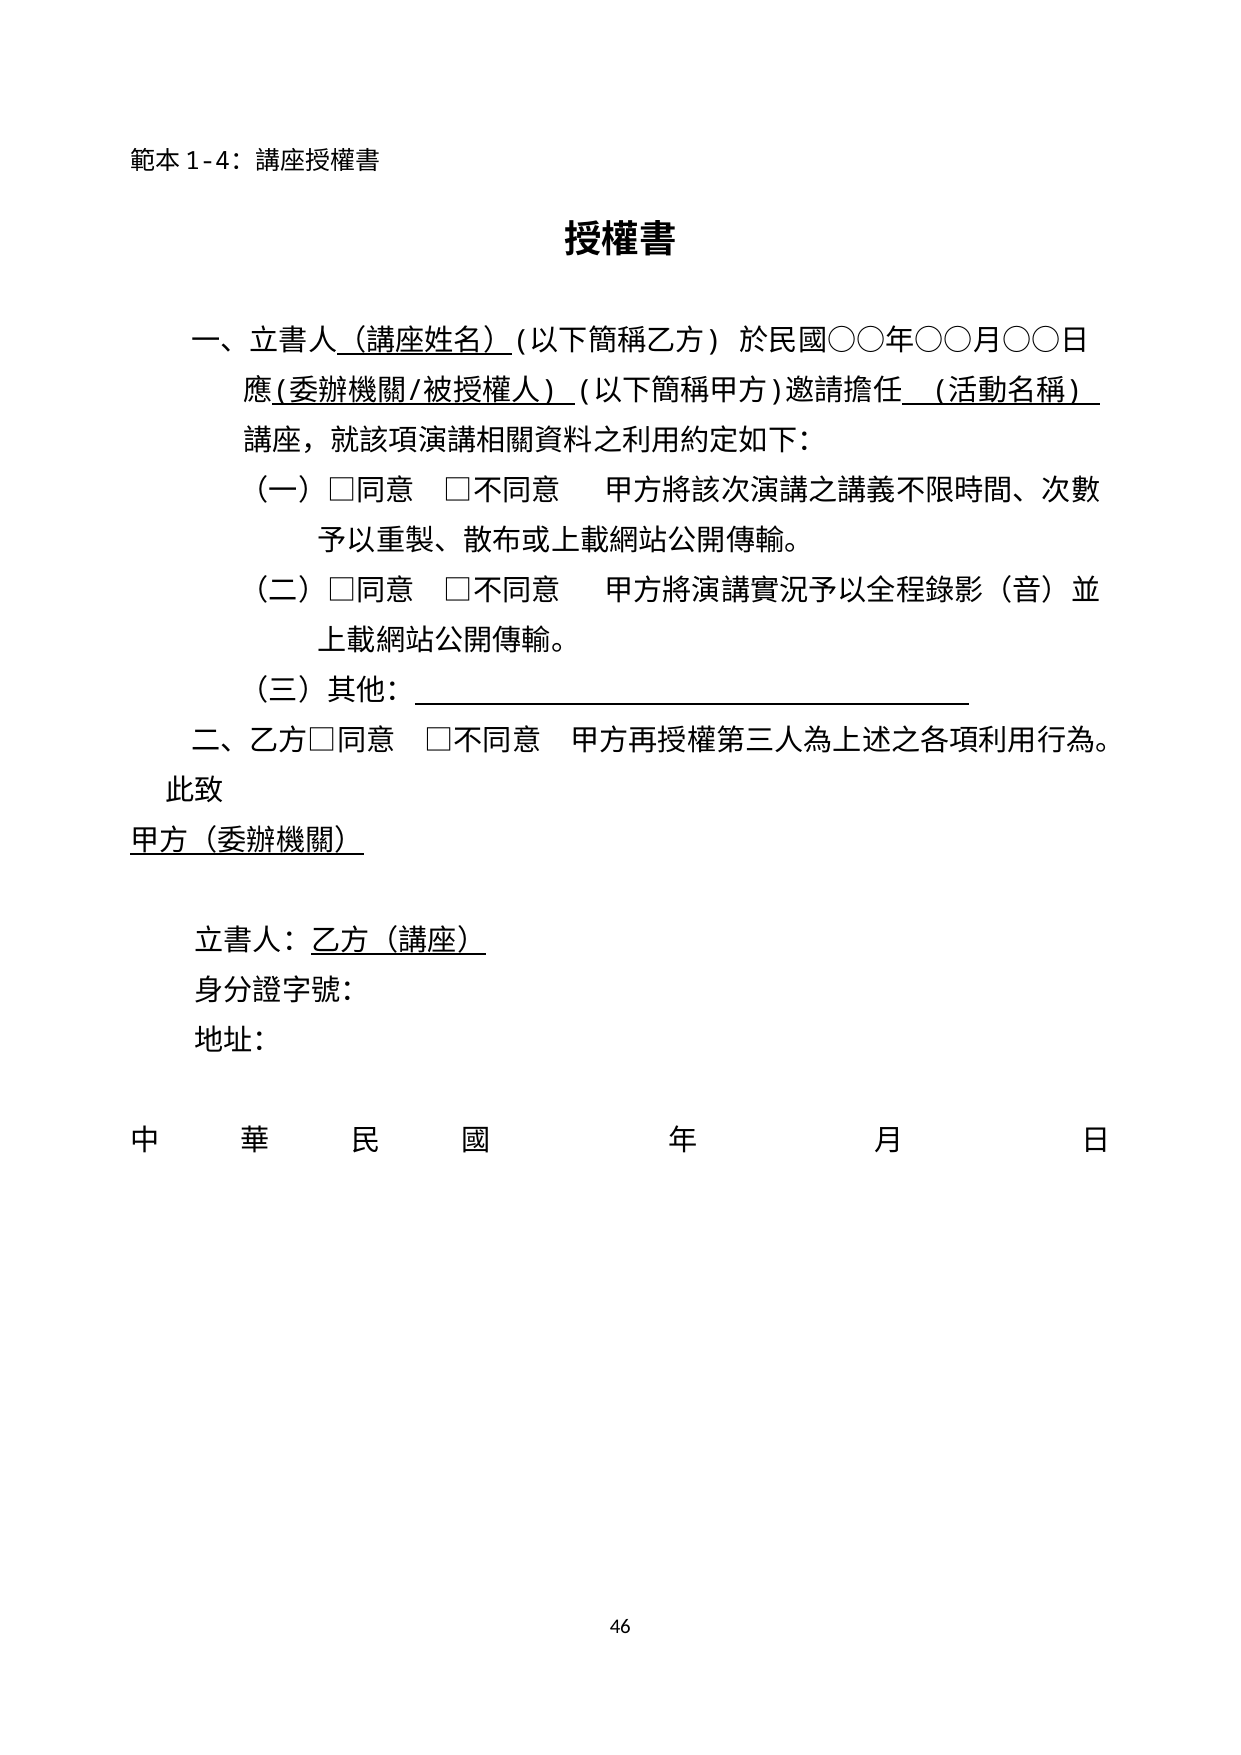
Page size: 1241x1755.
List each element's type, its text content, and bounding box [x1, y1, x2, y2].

text 範本1-4：講座授權書 [130, 136, 1110, 177]
text 立書人：乙方（講座） [130, 911, 1110, 961]
text 中華民國 年 月 日 [130, 1111, 1110, 1161]
text 此致 [130, 761, 1110, 811]
text 身分證字號： [130, 961, 1110, 1011]
text 二、乙方□同意 □不同意 甲方再授權第三人為上述之各項利用行為。 [191, 711, 1110, 761]
text 甲方（委辦機關） [130, 811, 1110, 861]
text 地址： [130, 1011, 1110, 1061]
text （一）□同意 □不同意 甲方將該次演講之講義不限時間、次數予以重製、散布或上載網站公開傳輸。 [239, 461, 1110, 561]
text 一、立書人（講座姓名）(以下簡稱乙方) 於民國○○年○○月○○日應(委辦機關/被授權人) (以下簡稱甲方)邀請擔任 (活動名稱) 講座，就該項演講相關資料之利用約定如下： [191, 311, 1110, 461]
text （二）□同意 □不同意 甲方將演講實況予以全程錄影（音）並上載網站公開傳輸。 [239, 561, 1110, 661]
text （三）其他： [239, 661, 1110, 711]
text 授權書 [130, 219, 1110, 261]
